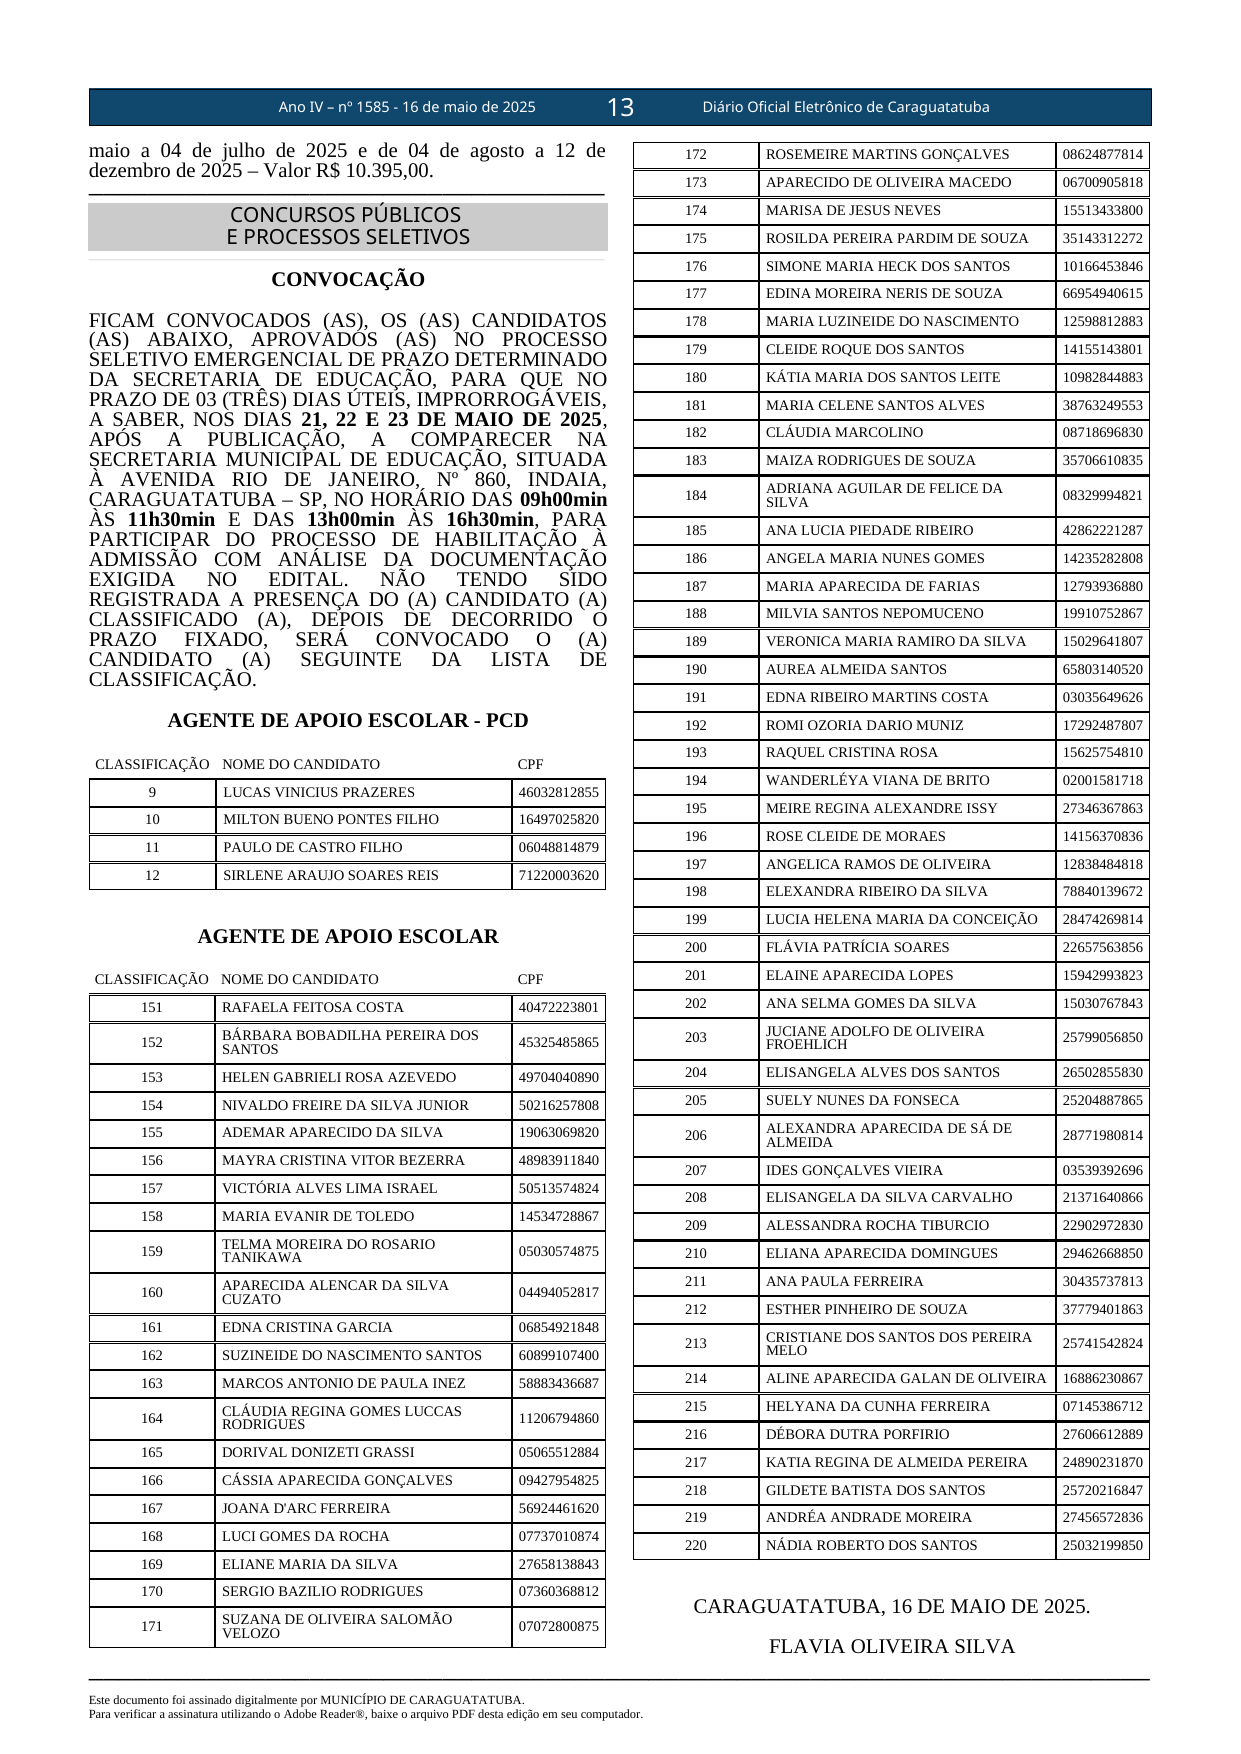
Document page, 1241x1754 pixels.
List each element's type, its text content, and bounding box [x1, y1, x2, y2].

table_cell 02001581718 [1057, 769, 1149, 794]
table_cell SUZANA DE OLIVEIRA SALOMÃO VELOZO [216, 1608, 511, 1647]
table_cell 27456572836 [1057, 1506, 1149, 1532]
table_cell ESTHER PINHEIRO DE SOUZA [760, 1297, 1055, 1323]
table_cell 9 [90, 780, 215, 806]
table_cell 201 [634, 963, 758, 989]
table_cell ELAINE APARECIDA LOPES [760, 963, 1055, 989]
table_cell 191 [634, 685, 758, 711]
table_cell 163 [90, 1371, 214, 1397]
table_cell 217 [634, 1450, 758, 1476]
table_cell 30435737813 [1057, 1269, 1149, 1295]
table_cell 10166453846 [1057, 254, 1149, 280]
text AGENTE DE APOIO ESCOLAR - PCD [88, 712, 608, 732]
table_cell 157 [90, 1176, 214, 1202]
table_cell 152 [90, 1024, 214, 1063]
table_cell 14156370836 [1057, 824, 1149, 850]
table_cell ELEXANDRA RIBEIRO DA SILVA [760, 880, 1055, 906]
table_cell ANGELICA RAMOS DE OLIVEIRA [760, 852, 1055, 878]
table_cell 156 [90, 1149, 214, 1174]
table_cell 19063069820 [513, 1121, 605, 1147]
table_cell 17292487807 [1057, 713, 1149, 739]
table_cell CÁSSIA APARECIDA GONÇALVES [216, 1469, 511, 1494]
table_header NOME DO CANDIDATO [216, 752, 512, 778]
table_cell 08718696830 [1057, 421, 1149, 447]
table_cell 179 [634, 338, 758, 363]
table_cell 11206794860 [513, 1399, 605, 1439]
table_cell 03035649626 [1057, 685, 1149, 711]
text ─────────────────────────────────── [88, 251, 608, 271]
table_cell 14235282808 [1057, 546, 1149, 572]
table_cell 56924461620 [513, 1496, 605, 1522]
table_cell 08624877814 [1057, 143, 1149, 168]
table_cell MARIA APARECIDA DE FARIAS [760, 574, 1055, 600]
table_cell CRISTIANE DOS SANTOS DOS PEREIRA MELO [760, 1325, 1055, 1365]
table_cell ANDRÉA ANDRADE MOREIRA [760, 1506, 1055, 1532]
table_cell IDES GONÇALVES VIEIRA [760, 1158, 1055, 1184]
table_cell 29462668850 [1057, 1242, 1149, 1267]
table_cell LUCAS VINICIUS PRAZERES [217, 780, 511, 806]
table_cell 194 [634, 769, 758, 794]
table_cell 07360368812 [513, 1580, 605, 1606]
table_cell 162 [90, 1344, 214, 1369]
table_cell CLÁUDIA REGINA GOMES LUCCAS RODRIGUES [216, 1399, 511, 1439]
table_cell 208 [634, 1186, 758, 1212]
table_cell GILDETE BATISTA DOS SANTOS [760, 1478, 1055, 1504]
table_cell LUCIA HELENA MARIA DA CONCEIÇÃO [760, 908, 1055, 933]
table_cell 25720216847 [1057, 1478, 1149, 1504]
table_cell 14534728867 [513, 1204, 605, 1230]
table_cell HELYANA DA CUNHA FERREIRA [760, 1395, 1055, 1420]
table_cell MAIZA RODRIGUES DE SOUZA [760, 449, 1055, 474]
table_cell 49704040890 [513, 1065, 605, 1091]
table_cell APARECIDA ALENCAR DA SILVA CUZATO [216, 1274, 511, 1313]
table_cell 176 [634, 254, 758, 280]
table_cell 215 [634, 1395, 758, 1420]
table_cell 26502855830 [1057, 1061, 1149, 1086]
table_cell 05065512884 [513, 1441, 605, 1467]
table_cell FLÁVIA PATRÍCIA SOARES [760, 936, 1055, 961]
table_cell EDNA RIBEIRO MARTINS COSTA [760, 685, 1055, 711]
table_cell ANA PAULA FERREIRA [760, 1269, 1055, 1295]
table_cell ROSE CLEIDE DE MORAES [760, 824, 1055, 850]
table_cell 60899107400 [513, 1344, 605, 1369]
table_cell 214 [634, 1367, 758, 1392]
table_cell ANGELA MARIA NUNES GOMES [760, 546, 1055, 572]
table_cell 16886230867 [1057, 1367, 1149, 1392]
table_cell 159 [90, 1232, 214, 1272]
table_cell 27346367863 [1057, 796, 1149, 822]
table_cell 25032199850 [1057, 1534, 1149, 1559]
table_cell 164 [90, 1399, 214, 1439]
table_cell ELISANGELA DA SILVA CARVALHO [760, 1186, 1055, 1212]
table_cell 207 [634, 1158, 758, 1184]
text FLAVIA OLIVEIRA SILVA [632, 1638, 1152, 1658]
table_cell ROSILDA PEREIRA PARDIM DE SOUZA [760, 226, 1055, 252]
table_cell 45325485865 [513, 1024, 605, 1063]
table_cell 153 [90, 1065, 214, 1091]
table_cell MARISA DE JESUS NEVES [760, 199, 1055, 224]
table_cell ADRIANA AGUILAR DE FELICE DA SILVA [760, 477, 1055, 516]
table_cell 158 [90, 1204, 214, 1230]
table_cell 160 [90, 1274, 214, 1313]
table_cell 203 [634, 1019, 758, 1059]
table_cell 155 [90, 1121, 214, 1147]
table_cell VERONICA MARIA RAMIRO DA SILVA [760, 630, 1055, 655]
table_cell EDNA CRISTINA GARCIA [216, 1316, 511, 1341]
table_cell 186 [634, 546, 758, 572]
table_cell NIVALDO FREIRE DA SILVA JUNIOR [216, 1093, 511, 1119]
table_cell NÁDIA ROBERTO DOS SANTOS [760, 1534, 1055, 1559]
table_cell 65803140520 [1057, 658, 1149, 683]
table_cell KÁTIA MARIA DOS SANTOS LEITE [760, 365, 1055, 391]
table_cell 182 [634, 421, 758, 447]
table_cell WANDERLÉYA VIANA DE BRITO [760, 769, 1055, 794]
table_cell 169 [90, 1552, 214, 1578]
text CONCURSOS PÚBLICOS E PROCESSOS SELETIVOS [88, 203, 608, 251]
table_cell ROSEMEIRE MARTINS GONÇALVES [760, 143, 1055, 168]
table_cell ELIANE MARIA DA SILVA [216, 1552, 511, 1578]
table_cell 177 [634, 282, 758, 308]
table_cell 66954940615 [1057, 282, 1149, 308]
table_cell SIMONE MARIA HECK DOS SANTOS [760, 254, 1055, 280]
table_cell LUCI GOMES DA ROCHA [216, 1524, 511, 1550]
table_cell 50216257808 [513, 1093, 605, 1119]
table_cell MILTON BUENO PONTES FILHO [217, 808, 511, 833]
table_cell EDINA MOREIRA NERIS DE SOUZA [760, 282, 1055, 308]
table_cell 28771980814 [1057, 1116, 1149, 1156]
table_cell MARIA EVANIR DE TOLEDO [216, 1204, 511, 1230]
table_cell 15625754810 [1057, 741, 1149, 767]
table_cell MARIA LUZINEIDE DO NASCIMENTO [760, 310, 1055, 335]
table_cell 42862221287 [1057, 518, 1149, 544]
table_header CLASSIFICAÇÃO [89, 752, 216, 778]
table_cell AUREA ALMEIDA SANTOS [760, 658, 1055, 683]
table_cell 10 [90, 808, 215, 833]
table_cell 28474269814 [1057, 908, 1149, 933]
table_cell 198 [634, 880, 758, 906]
table_cell 166 [90, 1469, 214, 1494]
table_cell HELEN GABRIELI ROSA AZEVEDO [216, 1065, 511, 1091]
table_header CLASSIFICAÇÃO [89, 968, 215, 993]
table_cell 06854921848 [513, 1316, 605, 1341]
table_cell 25799056850 [1057, 1019, 1149, 1059]
table_cell ELIANA APARECIDA DOMINGUES [760, 1242, 1055, 1267]
text FICAM CONVOCADOS (AS), OS (AS) CANDIDATOS (AS) ABAIXO, APROVADOS (AS) NO PROCESSO SELETIVO EMERGENCIAL DE PRAZO DETERMINADO DA SECRETARIA DE EDUCAÇÃO, PARA QUE NO PRAZO DE 03 (TRÊS) DIAS ÚTEIS, IMPRORROGÁVEIS, A SABER, NOS DIAS 21, 22 E 23 DE MAIO DE 2025, APÓS A PUBLICAÇÃO, A COMPARECER NA SECRETARIA MUNICIPAL DE EDUCAÇÃO, SITUADA À AVENIDA RIO DE JANEIRO, Nº 860, INDAIA, CARAGUATATUBA – SP, NO HORÁRIO DAS 09h00min ÀS 11h30min E DAS 13h00min ÀS 16h30min, PARA PARTICIPAR DO PROCESSO DE HABILITAÇÃO À ADMISSÃO COM ANÁLISE DA DOCUMENTAÇÃO EXIGIDA NO EDITAL. NÃO TENDO SIDO REGISTRADA A PRESENÇA DO (A) CANDIDATO (A) CLASSIFICADO (A), DEPOIS DE DECORRIDO O PRAZO FIXADO, SERÁ CONVOCADO O (A) CANDIDATO (A) SEGUINTE DA LISTA DE CLASSIFICAÇÃO. [88, 311, 608, 691]
table_cell 06048814879 [513, 836, 605, 861]
table_cell 19910752867 [1057, 602, 1149, 627]
table_cell 07737010874 [513, 1524, 605, 1550]
table_cell 46032812855 [513, 780, 605, 806]
table_cell 22902972830 [1057, 1214, 1149, 1239]
table_cell DÉBORA DUTRA PORFIRIO [760, 1423, 1055, 1448]
table_cell 165 [90, 1441, 214, 1467]
table_cell 180 [634, 365, 758, 391]
table_cell 196 [634, 824, 758, 850]
table_header CPF [512, 968, 606, 993]
table_cell 175 [634, 226, 758, 252]
table_cell CLÁUDIA MARCOLINO [760, 421, 1055, 447]
table_cell DORIVAL DONIZETI GRASSI [216, 1441, 511, 1467]
table_cell 219 [634, 1506, 758, 1532]
table_cell 189 [634, 630, 758, 655]
table_cell 22657563856 [1057, 936, 1149, 961]
table_cell 21371640866 [1057, 1186, 1149, 1212]
table_cell 184 [634, 477, 758, 516]
table_cell 09427954825 [513, 1469, 605, 1494]
table_cell 188 [634, 602, 758, 627]
table_cell 185 [634, 518, 758, 544]
table_cell 07072800875 [513, 1608, 605, 1647]
table_cell 25204887865 [1057, 1089, 1149, 1114]
table_cell 212 [634, 1297, 758, 1323]
table_cell 204 [634, 1061, 758, 1086]
table_cell 35706610835 [1057, 449, 1149, 474]
table_cell KATIA REGINA DE ALMEIDA PEREIRA [760, 1450, 1055, 1476]
table_cell MEIRE REGINA ALEXANDRE ISSY [760, 796, 1055, 822]
table_cell ALINE APARECIDA GALAN DE OLIVEIRA [760, 1367, 1055, 1392]
text ─────────────────────────────────── [88, 182, 608, 203]
table_cell MARCOS ANTONIO DE PAULA INEZ [216, 1371, 511, 1397]
table_cell 178 [634, 310, 758, 335]
table_cell 12838484818 [1057, 852, 1149, 878]
table_cell 220 [634, 1534, 758, 1559]
table_cell 27658138843 [513, 1552, 605, 1578]
table_cell 16497025820 [513, 808, 605, 833]
table_cell VICTÓRIA ALVES LIMA ISRAEL [216, 1176, 511, 1202]
text AGENTE DE APOIO ESCOLAR [88, 927, 608, 947]
table_cell 35143312272 [1057, 226, 1149, 252]
table_cell 04494052817 [513, 1274, 605, 1313]
table_cell SERGIO BAZILIO RODRIGUES [216, 1580, 511, 1606]
table_cell 209 [634, 1214, 758, 1239]
table_header NOME DO CANDIDATO [215, 968, 512, 993]
table_cell ROMI OZORIA DARIO MUNIZ [760, 713, 1055, 739]
text CONVOCAÇÃO [88, 271, 608, 291]
table_cell ANA SELMA GOMES DA SILVA [760, 991, 1055, 1017]
table_cell 190 [634, 658, 758, 683]
table_cell 06700905818 [1057, 171, 1149, 196]
table_cell 187 [634, 574, 758, 600]
table_cell 38763249553 [1057, 393, 1149, 419]
table_cell 25741542824 [1057, 1325, 1149, 1365]
table_cell ANA LUCIA PIEDADE RIBEIRO [760, 518, 1055, 544]
table_cell 15513433800 [1057, 199, 1149, 224]
text CARAGUATATUBA, 16 DE MAIO DE 2025. [632, 1597, 1152, 1617]
table_cell 218 [634, 1478, 758, 1504]
table_cell SUELY NUNES DA FONSECA [760, 1089, 1055, 1114]
text maio a 04 de julho de 2025 e de 04 de agosto a 12 de dezembro de 2025 – Valor R$ 10.395,00. [88, 142, 608, 182]
table_cell 154 [90, 1093, 214, 1119]
table_cell 05030574875 [513, 1232, 605, 1272]
table_cell 170 [90, 1580, 214, 1606]
table_cell 210 [634, 1242, 758, 1267]
table_cell 58883436687 [513, 1371, 605, 1397]
table_cell 161 [90, 1316, 214, 1341]
table_cell APARECIDO DE OLIVEIRA MACEDO [760, 171, 1055, 196]
table_cell 181 [634, 393, 758, 419]
table_cell 193 [634, 741, 758, 767]
table_cell 07145386712 [1057, 1395, 1149, 1420]
table_cell ADEMAR APARECIDO DA SILVA [216, 1121, 511, 1147]
table_cell 202 [634, 991, 758, 1017]
table_cell MILVIA SANTOS NEPOMUCENO [760, 602, 1055, 627]
table_cell 15029641807 [1057, 630, 1149, 655]
table_cell 151 [90, 996, 214, 1021]
table_cell 205 [634, 1089, 758, 1114]
table_cell 173 [634, 171, 758, 196]
table_cell RAFAELA FEITOSA COSTA [216, 996, 511, 1021]
table_cell 11 [90, 836, 215, 861]
table_cell 15030767843 [1057, 991, 1149, 1017]
table_header CPF [512, 752, 606, 778]
table_cell 12 [90, 864, 215, 889]
table_cell 78840139672 [1057, 880, 1149, 906]
table_cell 168 [90, 1524, 214, 1550]
table_cell 171 [90, 1608, 214, 1647]
table_cell 197 [634, 852, 758, 878]
table_cell JOANA D'ARC FERREIRA [216, 1496, 511, 1522]
table_cell 37779401863 [1057, 1297, 1149, 1323]
table_cell ALESSANDRA ROCHA TIBURCIO [760, 1214, 1055, 1239]
table_cell 192 [634, 713, 758, 739]
table_cell ALEXANDRA APARECIDA DE SÁ DE ALMEIDA [760, 1116, 1055, 1156]
table_cell MARIA CELENE SANTOS ALVES [760, 393, 1055, 419]
table_cell 15942993823 [1057, 963, 1149, 989]
table_cell SIRLENE ARAUJO SOARES REIS [217, 864, 511, 889]
table_cell 213 [634, 1325, 758, 1365]
table_cell 14155143801 [1057, 338, 1149, 363]
table_cell 200 [634, 936, 758, 961]
table_cell PAULO DE CASTRO FILHO [217, 836, 511, 861]
table_cell 195 [634, 796, 758, 822]
table_cell MAYRA CRISTINA VITOR BEZERRA [216, 1149, 511, 1174]
table_cell 174 [634, 199, 758, 224]
table_cell 211 [634, 1269, 758, 1295]
table_cell 172 [634, 143, 758, 168]
table_cell ELISANGELA ALVES DOS SANTOS [760, 1061, 1055, 1086]
table_cell 48983911840 [513, 1149, 605, 1174]
table_cell BÁRBARA BOBADILHA PEREIRA DOS SANTOS [216, 1024, 511, 1063]
table_cell 71220003620 [513, 864, 605, 889]
table_cell 216 [634, 1423, 758, 1448]
table_cell JUCIANE ADOLFO DE OLIVEIRA FROEHLICH [760, 1019, 1055, 1059]
table_cell CLEIDE ROQUE DOS SANTOS [760, 338, 1055, 363]
table_cell 10982844883 [1057, 365, 1149, 391]
table_cell TELMA MOREIRA DO ROSARIO TANIKAWA [216, 1232, 511, 1272]
table_cell 206 [634, 1116, 758, 1156]
table_cell 08329994821 [1057, 477, 1149, 516]
table_cell 183 [634, 449, 758, 474]
table_cell 12598812883 [1057, 310, 1149, 335]
table_cell 50513574824 [513, 1176, 605, 1202]
table_cell 12793936880 [1057, 574, 1149, 600]
table_cell 199 [634, 908, 758, 933]
table_cell 24890231870 [1057, 1450, 1149, 1476]
table_cell SUZINEIDE DO NASCIMENTO SANTOS [216, 1344, 511, 1369]
table_cell 03539392696 [1057, 1158, 1149, 1184]
table_cell 167 [90, 1496, 214, 1522]
table_cell 27606612889 [1057, 1423, 1149, 1448]
table_cell 40472223801 [513, 996, 605, 1021]
table_cell RAQUEL CRISTINA ROSA [760, 741, 1055, 767]
